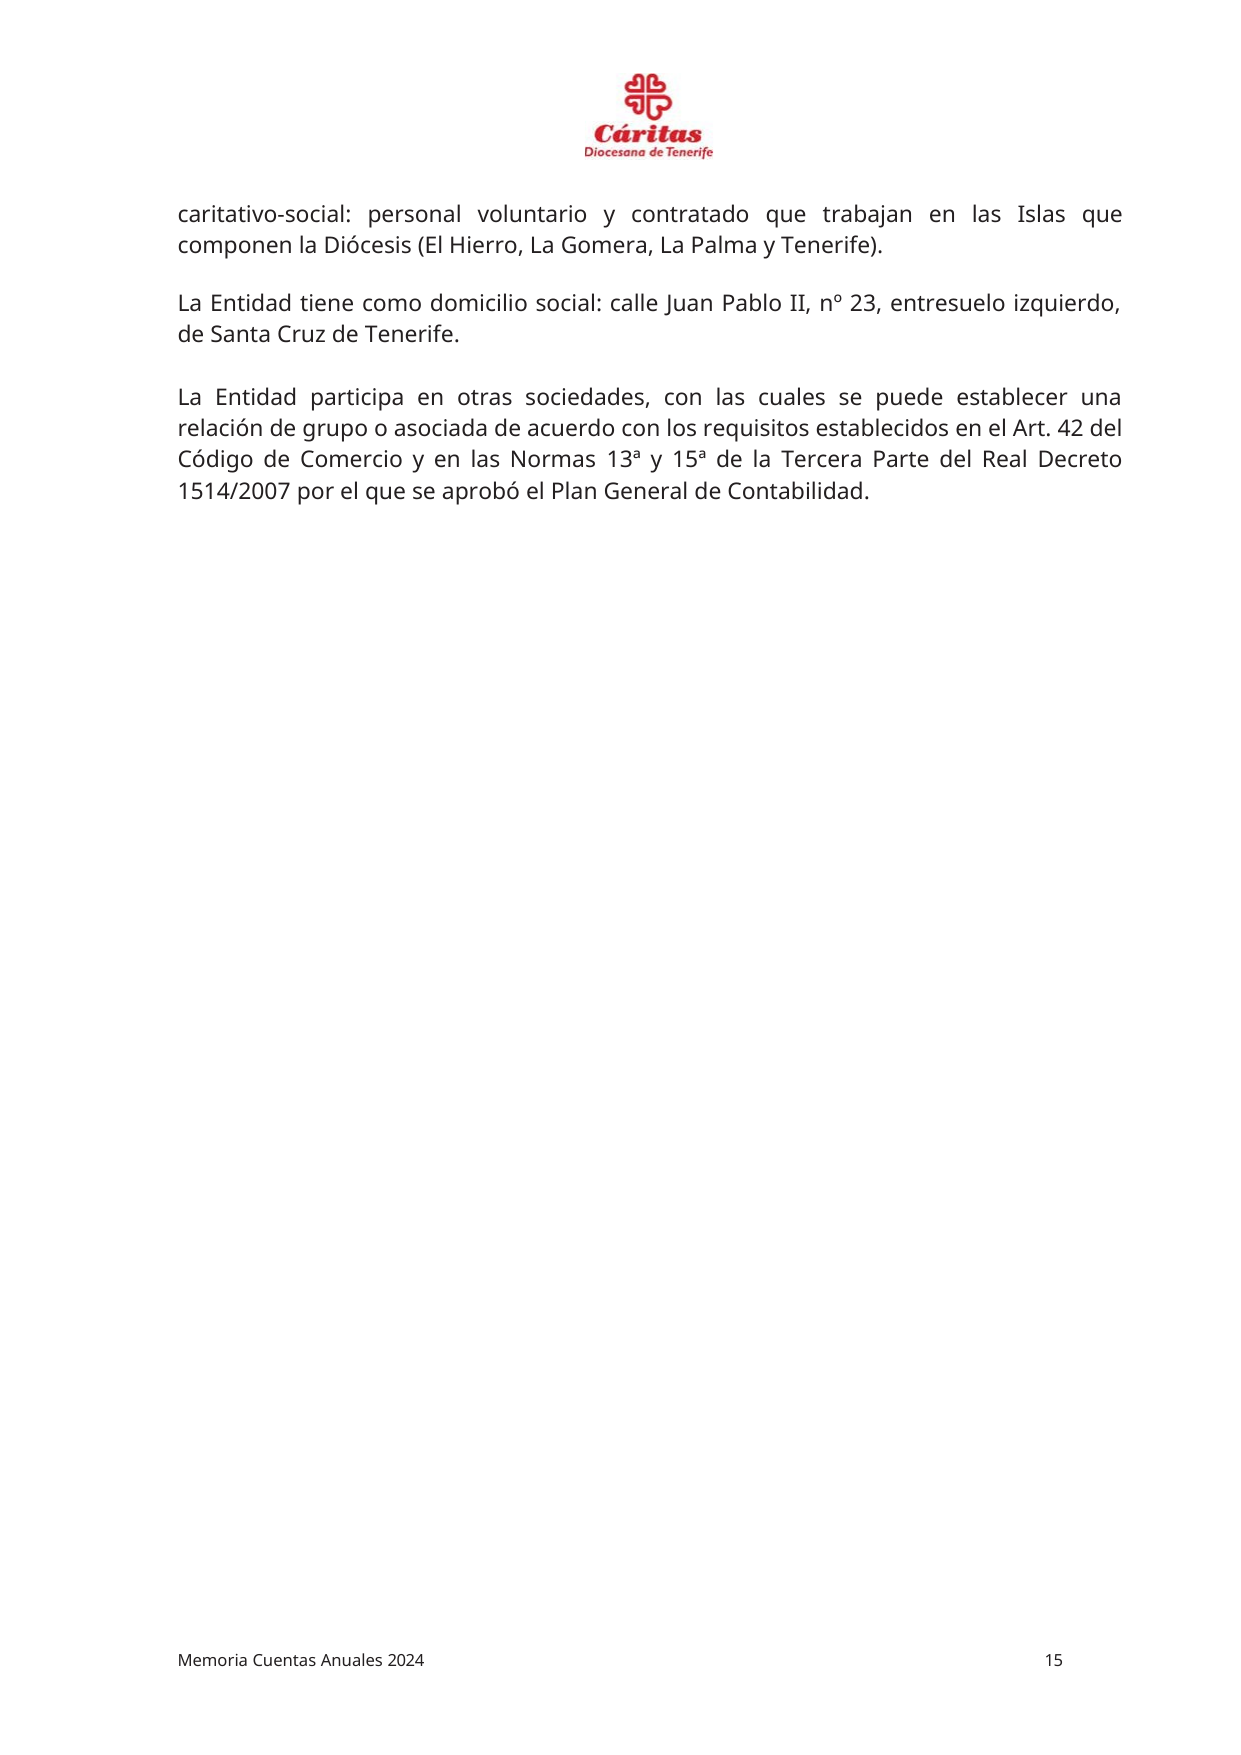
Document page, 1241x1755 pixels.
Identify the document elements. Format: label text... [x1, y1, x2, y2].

text caritativo-social: personal voluntario y contratado que trabajan en las Islas que componen la Diócesis (El Hierro, La Gomera, La Palma y Tenerife). [177, 198, 1123, 261]
text La Entidad tiene como domicilio social: calle Juan Pablo II, nº 23, entresuelo izquierdo, de Santa Cruz de Tenerife. [177, 287, 1123, 350]
text La Entidad participa en otras sociedades, con las cuales se puede establecer una relación de grupo o asociada de acuerdo con los requisitos establecidos en el Art. 42 del Código de Comercio y en las Normas 13ª y 15ª de la Tercera Parte del Real Decreto 1514/2007 por el que se aprobó el Plan General de Contabilidad. [177, 381, 1123, 506]
